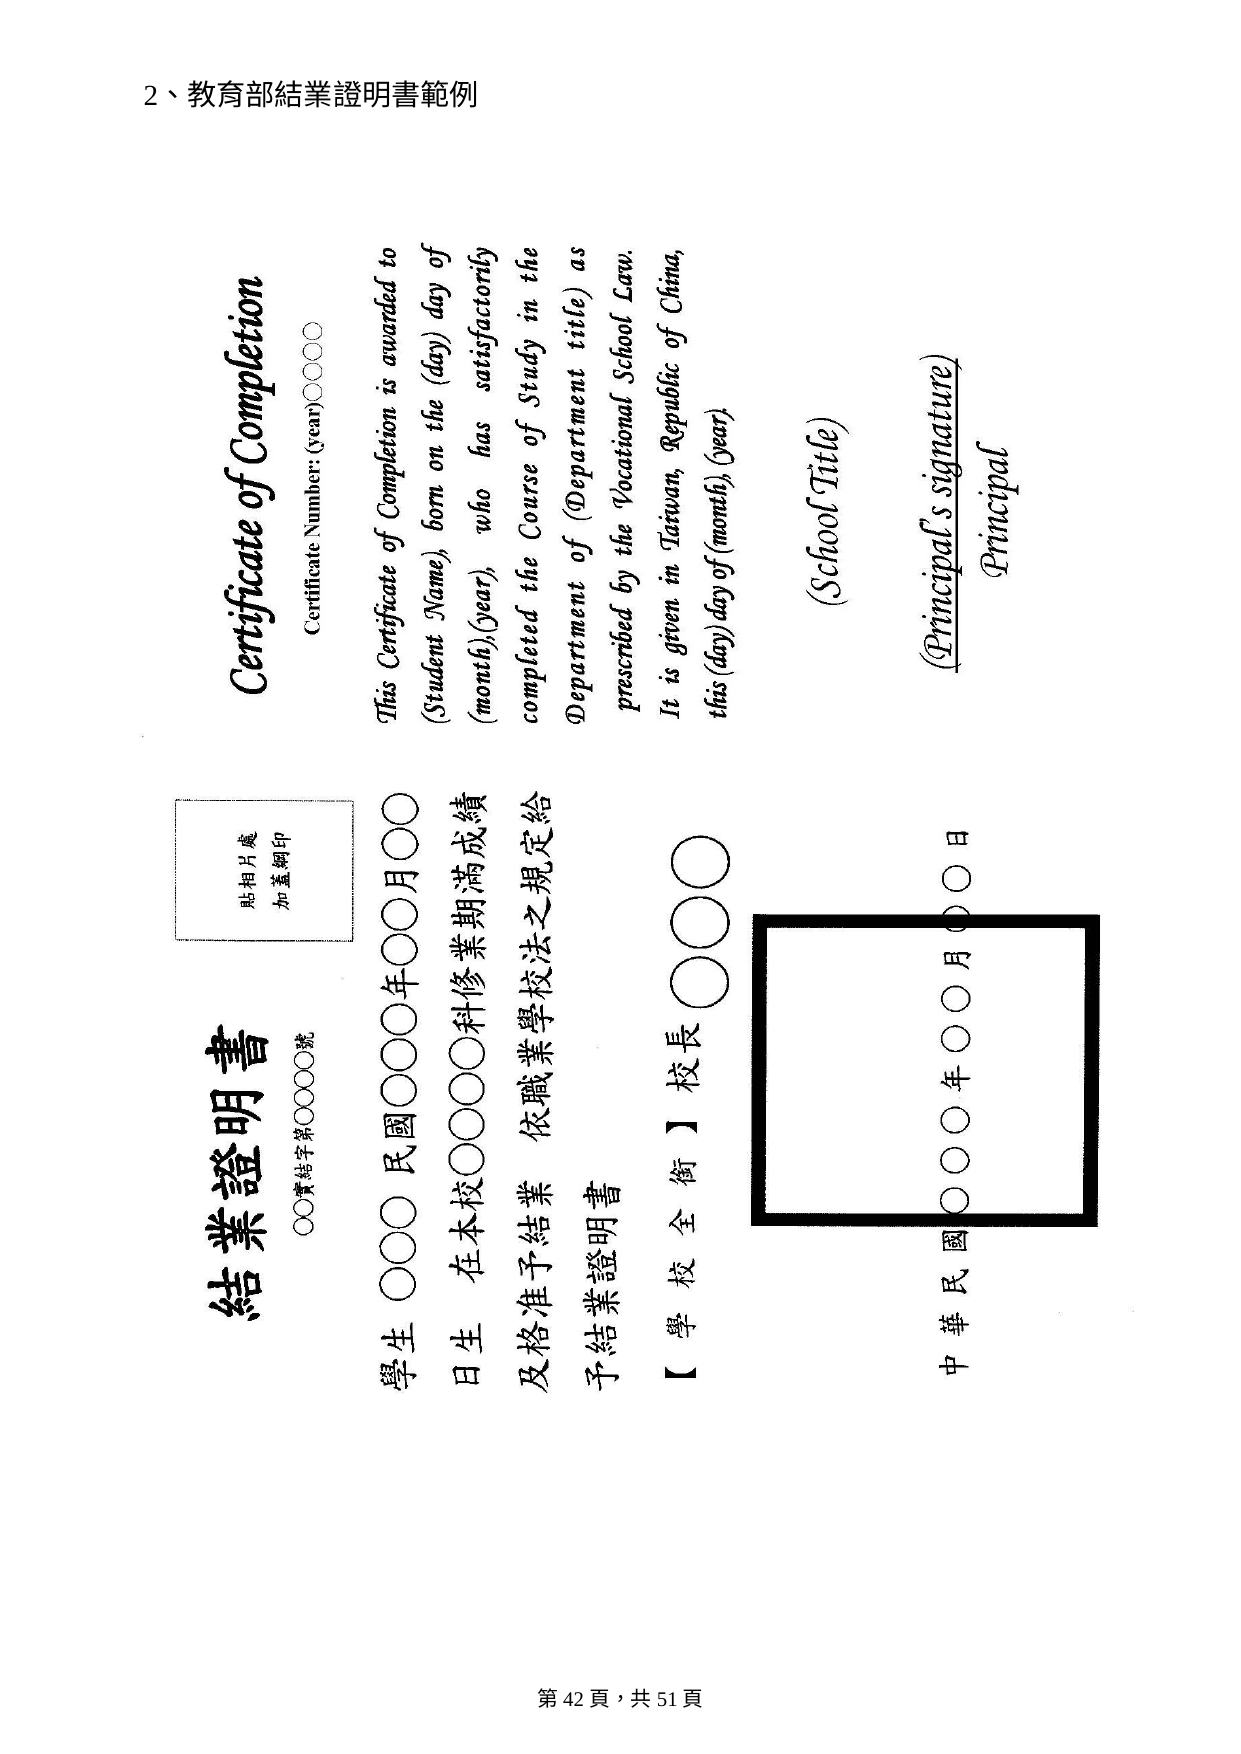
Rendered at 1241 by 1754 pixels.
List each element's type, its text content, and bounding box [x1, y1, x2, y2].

text 2、教育部結業證明書範例 [143, 71, 590, 112]
picture [46, 120, 1197, 1539]
